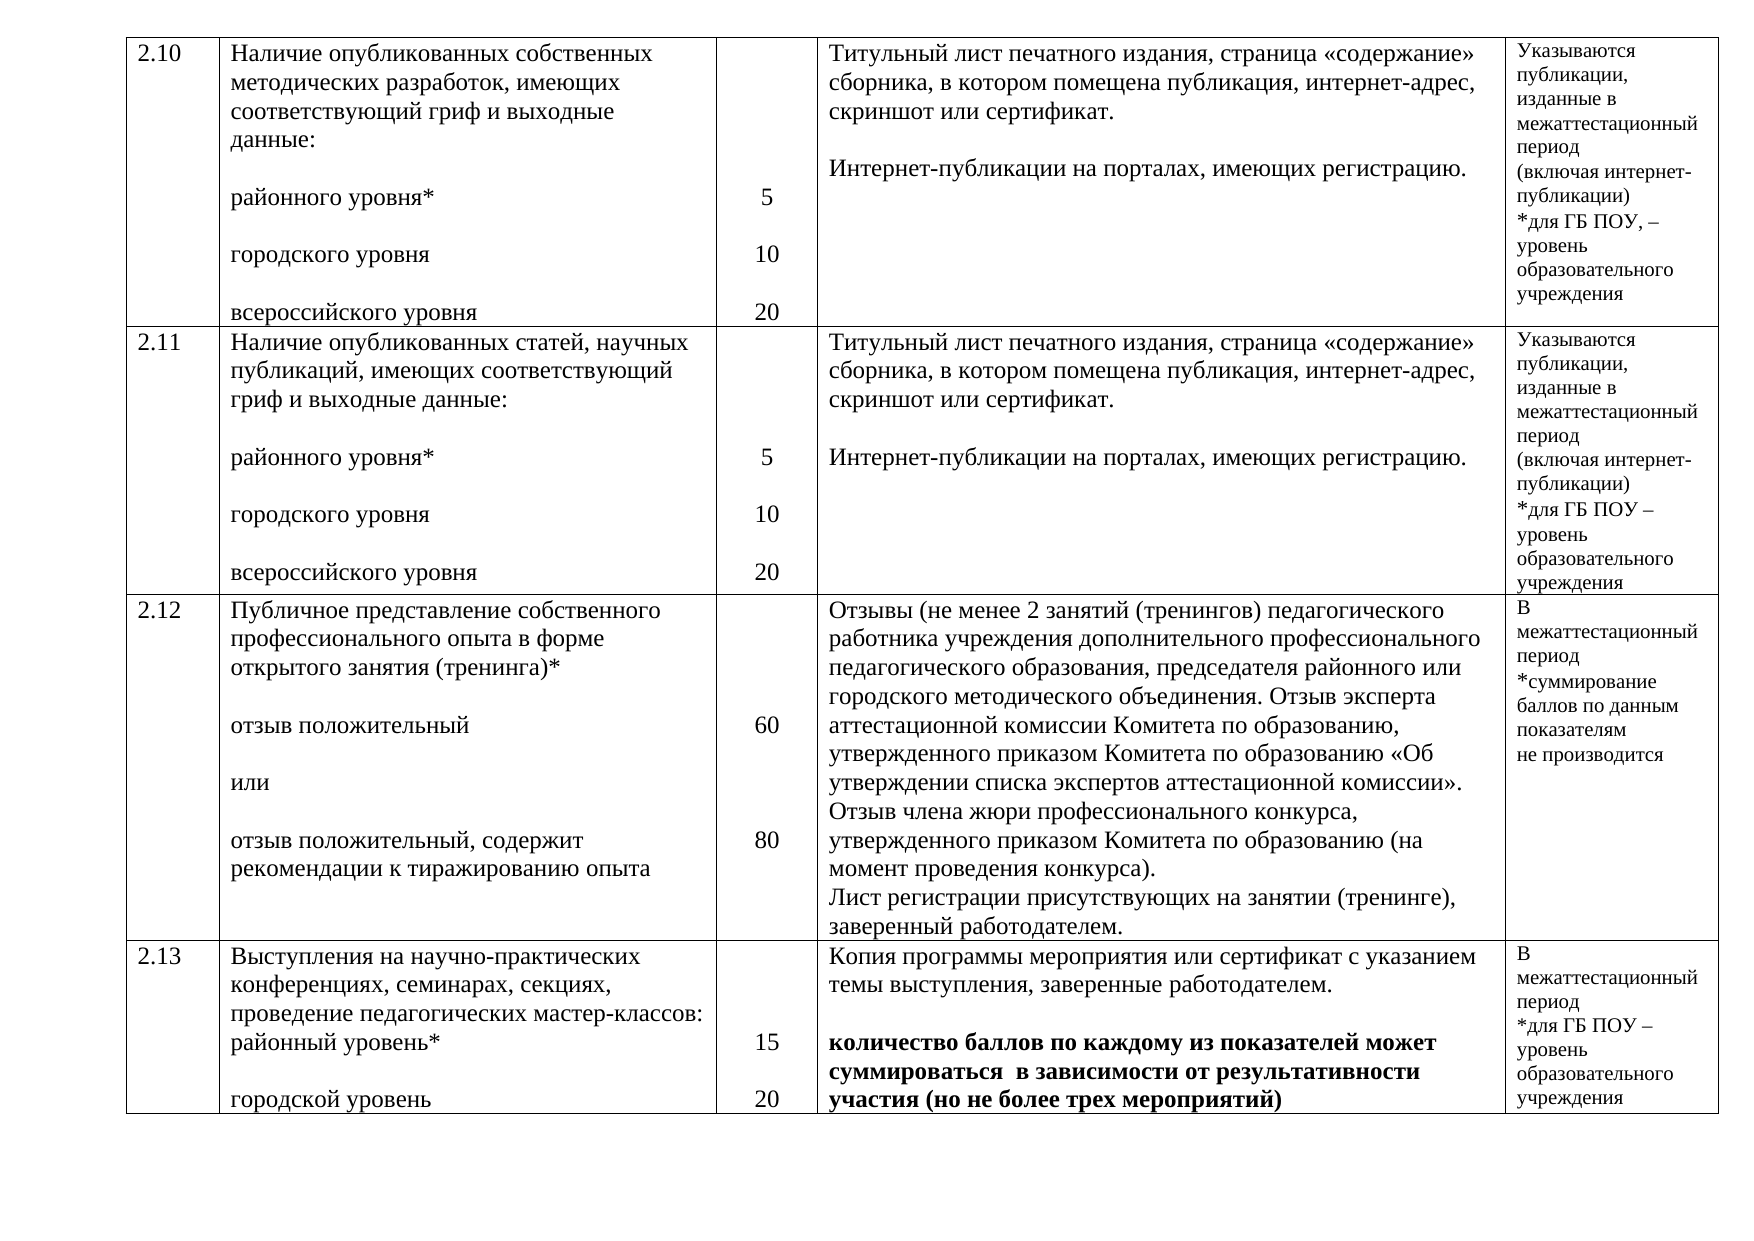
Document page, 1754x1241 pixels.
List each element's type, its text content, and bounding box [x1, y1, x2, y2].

table_cell 5 10 20 [717, 38, 817, 326]
table_cell 60 80 [717, 595, 817, 940]
table_cell Наличие опубликованных статей, научных публикаций, имеющих соответствующий гриф и выходные данные: районного уровня* городского уровня всероссийского уровня [220, 327, 716, 594]
table_cell 2.13 [127, 941, 219, 1113]
table_cell 5 10 20 [717, 327, 817, 594]
table_cell 2.11 [127, 327, 219, 594]
table_cell Наличие опубликованных собственных методических разработок, имеющих соответствующий гриф и выходные данные: районного уровня* городского уровня всероссийского уровня [220, 38, 716, 326]
table_cell 15 20 [717, 941, 817, 1113]
table_cell 2.12 [127, 595, 219, 940]
table_cell Указываются публикации, изданные в межаттестационный период (включая интернет-публикации) *для ГБ ПОУ, – уровень образовательного учреждения [1506, 38, 1718, 326]
table_cell Отзывы (не менее 2 занятий (тренингов) педагогического работника учреждения дополнительного профессионального педагогического образования, председателя районного или городского методического объединения. Отзыв эксперта аттестационной комиссии Комитета по образованию, утвержденного приказом Комитета по образованию «Об утверждении списка экспертов аттестационной комиссии». Отзыв члена жюри профессионального конкурса, утвержденного приказом Комитета по образованию (на момент проведения конкурса). Лист регистрации присутствующих на занятии (тренинге), заверенный работодателем. [818, 595, 1505, 940]
table_cell Титульный лист печатного издания, страница «содержание» сборника, в котором помещена публикация, интернет-адрес, скриншот или сертификат. Интернет-публикации на порталах, имеющих регистрацию. [818, 327, 1505, 594]
table_cell Копия программы мероприятия или сертификат с указанием темы выступления, заверенные работодателем. количество баллов по каждому из показателей может суммироваться в зависимости от результативности участия (но не более трех мероприятий) [818, 941, 1505, 1113]
table_cell Титульный лист печатного издания, страница «содержание» сборника, в котором помещена публикация, интернет-адрес, скриншот или сертификат. Интернет-публикации на порталах, имеющих регистрацию. [818, 38, 1505, 326]
table_cell Указываются публикации, изданные в межаттестационный период (включая интернет-публикации) *для ГБ ПОУ – уровень образовательного учреждения [1506, 327, 1718, 594]
table_cell Публичное представление собственного профессионального опыта в форме открытого занятия (тренинга)* отзыв положительный или отзыв положительный, содержит рекомендации к тиражированию опыта [220, 595, 716, 940]
table_cell В межаттестационный период *суммирование баллов по данным показателям не производится [1506, 595, 1718, 940]
table_cell В межаттестационный период *для ГБ ПОУ – уровень образовательного учреждения [1506, 941, 1718, 1113]
table_cell 2.10 [127, 38, 219, 326]
table_cell Выступления на научно-практических конференциях, семинарах, секциях, проведение педагогических мастер-классов: районный уровень* городской уровень [220, 941, 716, 1113]
